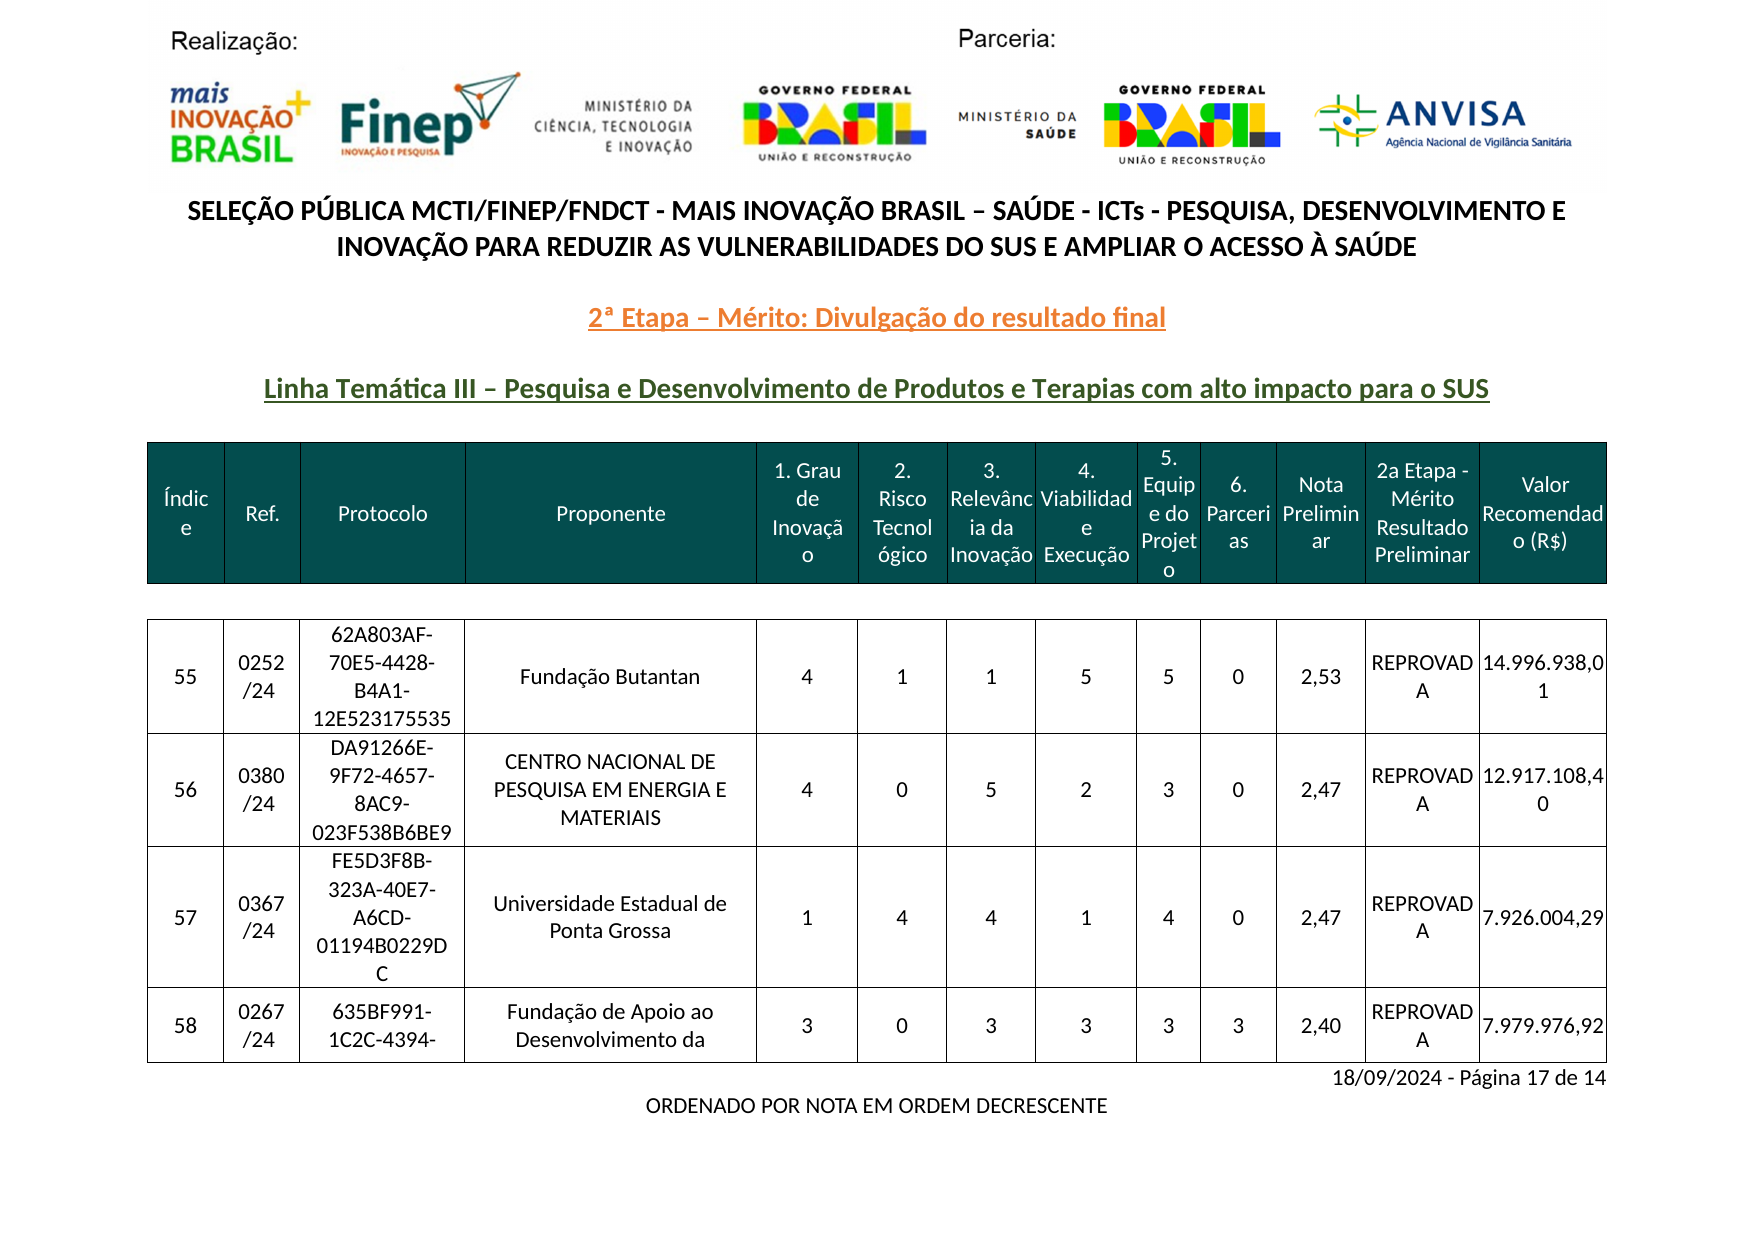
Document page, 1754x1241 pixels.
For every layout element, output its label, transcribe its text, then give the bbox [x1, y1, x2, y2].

table_cell Universidade Estadual de Ponta Grossa [465, 847, 756, 987]
table_cell 3 [1036, 988, 1136, 1062]
table_cell 5 [1137, 620, 1200, 732]
table_cell 7.979.976,92 [1480, 988, 1606, 1062]
table_cell REPROVADA [1366, 847, 1479, 987]
table_cell 0 [858, 734, 946, 846]
table_cell 2,53 [1277, 620, 1365, 732]
table_cell 4 [858, 847, 946, 987]
table_cell 2,47 [1277, 734, 1365, 846]
table_cell 2,40 [1277, 988, 1365, 1062]
table_cell 2 [1036, 734, 1136, 846]
table_cell 0 [1201, 620, 1276, 732]
table_cell 1 [1036, 847, 1136, 987]
table_cell REPROVADA [1366, 988, 1479, 1062]
table_cell 5 [1036, 620, 1136, 732]
table_cell 12.917.108,40 [1480, 734, 1606, 846]
table_cell 3 [947, 988, 1035, 1062]
table_cell 56 [148, 734, 223, 846]
table_cell 0367/24 [224, 847, 299, 987]
table_cell 0252/24 [224, 620, 299, 732]
table_cell 58 [148, 988, 223, 1062]
table_cell 4 [757, 734, 857, 846]
table_cell REPROVADA [1366, 734, 1479, 846]
table_cell 7.926.004,29 [1480, 847, 1606, 987]
table_cell 3 [1137, 988, 1200, 1062]
table_cell Fundação Butantan [465, 620, 756, 732]
table_cell 5 [947, 734, 1035, 846]
table_cell 0 [858, 988, 946, 1062]
table_cell 55 [148, 620, 223, 732]
table_cell 3 [1137, 734, 1200, 846]
table_cell 57 [148, 847, 223, 987]
table_cell 0267/24 [224, 988, 299, 1062]
table_cell 4 [1137, 847, 1200, 987]
table_cell 62A803AF-70E5-4428-B4A1-12E523175535 [300, 620, 464, 732]
table_cell 3 [1201, 988, 1276, 1062]
table_cell 1 [858, 620, 946, 732]
table_cell REPROVADA [1366, 620, 1479, 732]
table_cell 635BF991-1C2C-4394- [300, 988, 464, 1062]
table_cell 1 [757, 847, 857, 987]
table_cell 2,47 [1277, 847, 1365, 987]
table_cell Fundação de Apoio ao Desenvolvimento da [465, 988, 756, 1062]
table_cell 4 [947, 847, 1035, 987]
table_cell FE5D3F8B-323A-40E7-A6CD-01194B0229DC [300, 847, 464, 987]
table_cell 3 [757, 988, 857, 1062]
table_cell 0380/24 [224, 734, 299, 846]
table_cell 0 [1201, 847, 1276, 987]
table_cell DA91266E-9F72-4657-8AC9-023F538B6BE9 [300, 734, 464, 846]
table_cell 1 [947, 620, 1035, 732]
table_cell CENTRO NACIONAL DE PESQUISA EM ENERGIA E MATERIAIS [465, 734, 756, 846]
table_cell 14.996.938,01 [1480, 620, 1606, 732]
table_cell 0 [1201, 734, 1276, 846]
table_cell 4 [757, 620, 857, 732]
